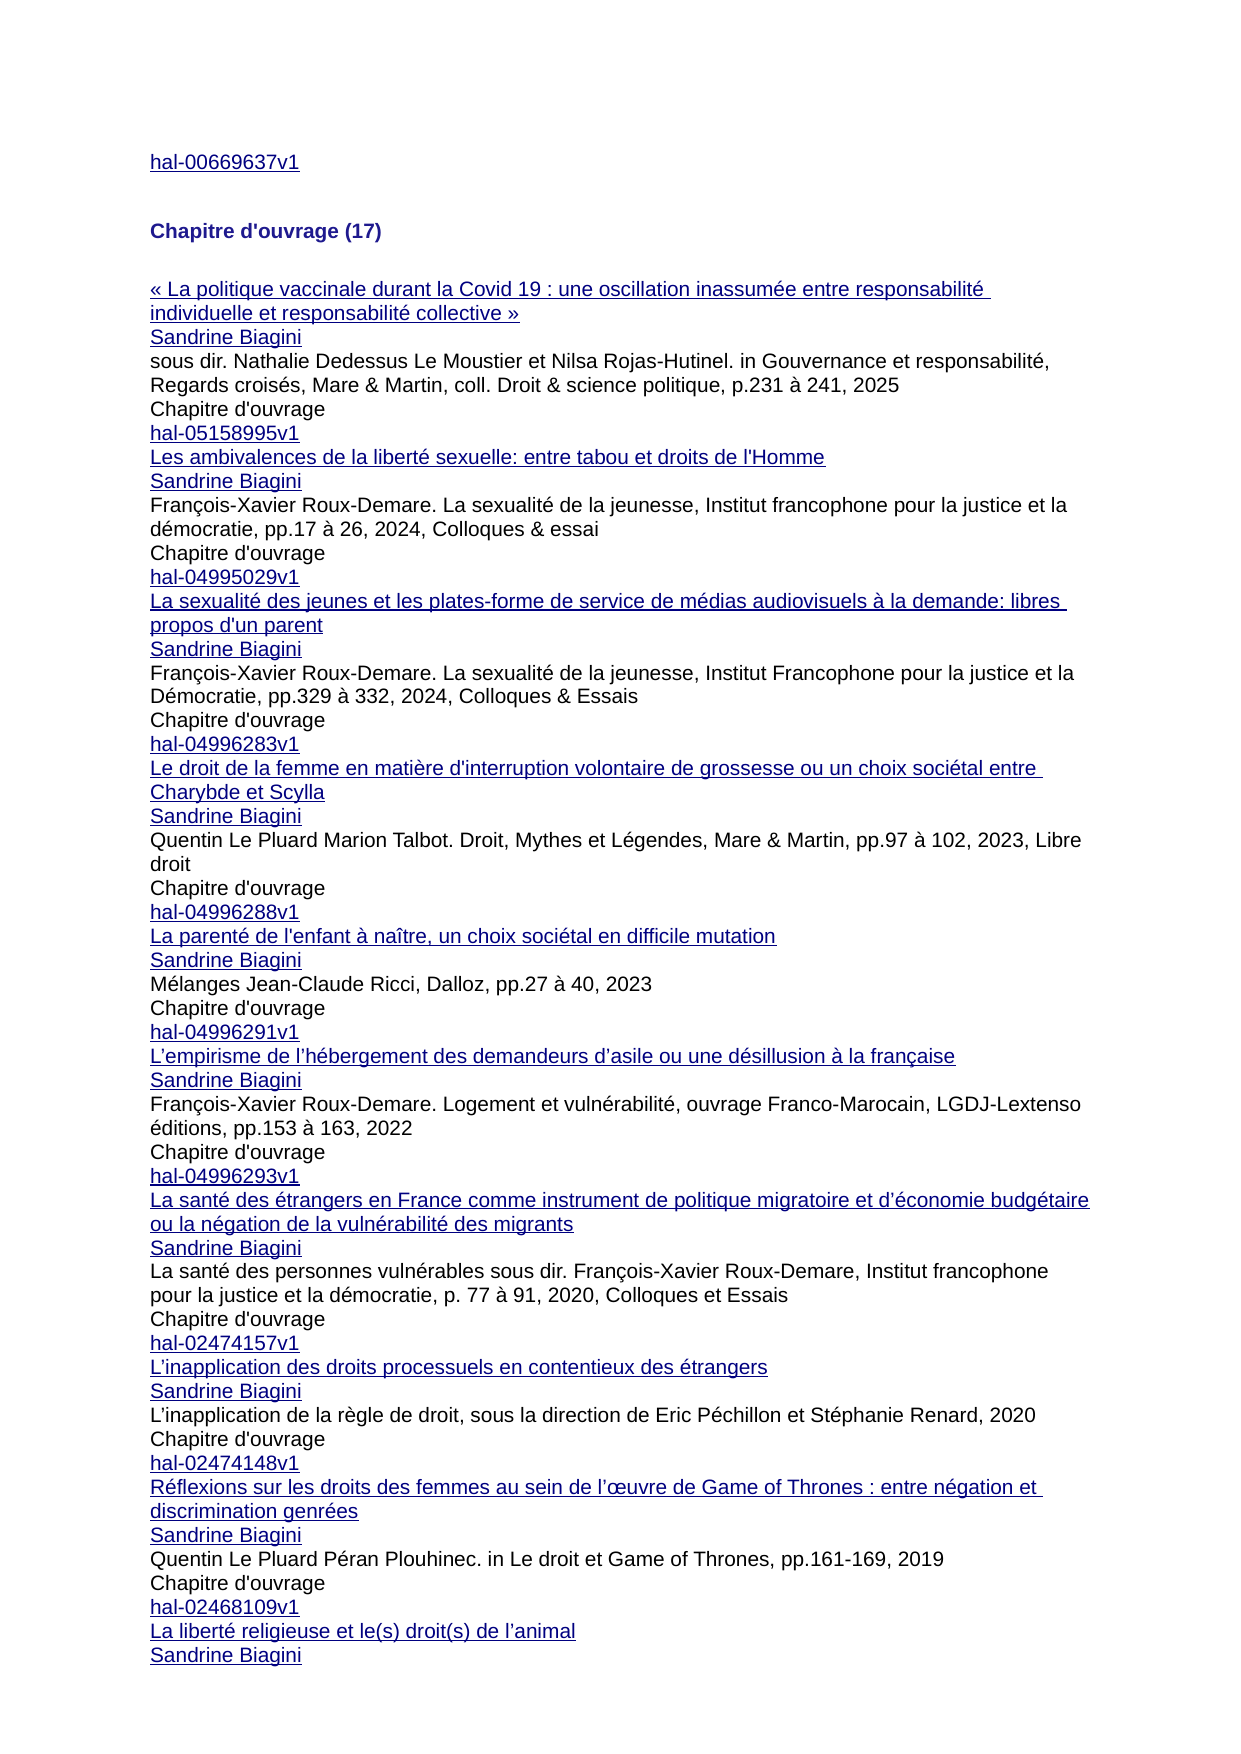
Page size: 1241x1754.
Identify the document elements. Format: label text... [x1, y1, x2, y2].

table_cell La liberté religieuse et le(s) droit(s) de l’animal Sandrine Biagini [150, 1619, 1090, 1667]
table_cell Réflexions sur les droits des femmes au sein de l’œuvre de Game of Thrones : entre négation et discrimination genrées Sandrine Biagini Quentin Le Pluard Péran Plouhinec. in Le droit et Game of Thrones, pp.161-169, 2019 Chapitre d'ouvrage hal-02468109v1 [150, 1475, 1090, 1619]
table_cell L’empirisme de l’hébergement des demandeurs d’asile ou une désillusion à la française Sandrine Biagini François-Xavier Roux-Demare. Logement et vulnérabilité, ouvrage Franco-Marocain, LGDJ-Lextenso éditions, pp.153 à 163, 2022 Chapitre d'ouvrage hal-04996293v1 [150, 1044, 1090, 1187]
table_cell hal-00669637v1 [150, 150, 1090, 174]
table_cell Le droit de la femme en matière d'interruption volontaire de grossesse ou un choix sociétal entre Charybde et Scylla Sandrine Biagini Quentin Le Pluard Marion Talbot. Droit, Mythes et Légendes, Mare & Martin, pp.97 à 102, 2023, Libre droit Chapitre d'ouvrage hal-04996288v1 [150, 756, 1090, 924]
table_cell La sexualité des jeunes et les plates-forme de service de médias audiovisuels à la demande: libres propos d'un parent Sandrine Biagini François-Xavier Roux-Demare. La sexualité de la jeunesse, Institut Francophone pour la justice et la Démocratie, pp.329 à 332, 2024, Colloques & Essais Chapitre d'ouvrage hal-04996283v1 [150, 589, 1090, 756]
subtitle Chapitre d'ouvrage (17) [150, 219, 1090, 243]
table_cell L’inapplication des droits processuels en contentieux des étrangers Sandrine Biagini L’inapplication de la règle de droit, sous la direction de Eric Péchillon et Stéphanie Renard, 2020 Chapitre d'ouvrage hal-02474148v1 [150, 1355, 1090, 1475]
table_cell ou la négation de la vulnérabilité des migrants Sandrine Biagini La santé des personnes vulnérables sous dir. François-Xavier Roux-Demare, Institut francophone pour la justice et la démocratie, p. 77 à 91, 2020, Colloques et Essais Chapitre d'ouvrage hal-02474157v1 [150, 1209, 1090, 1355]
table_header « La politique vaccinale durant la Covid 19 : une oscillation inassumée entre responsabilité individuelle et responsabilité collective » Sandrine Biagini sous dir. Nathalie Dedessus Le Moustier et Nilsa Rojas-Hutinel. in Gouvernance et responsabilité, Regards croisés, Mare & Martin, coll. Droit & science politique, p.231 à 241, 2025 Chapitre d'ouvrage hal-05158995v1 [150, 277, 1090, 445]
table_cell La parenté de l'enfant à naître, un choix sociétal en difficile mutation Sandrine Biagini Mélanges Jean-Claude Ricci, Dalloz, pp.27 à 40, 2023 Chapitre d'ouvrage hal-04996291v1 [150, 924, 1090, 1044]
table_cell Les ambivalences de la liberté sexuelle: entre tabou et droits de l'Homme Sandrine Biagini François-Xavier Roux-Demare. La sexualité de la jeunesse, Institut francophone pour la justice et la démocratie, pp.17 à 26, 2024, Colloques & essai Chapitre d'ouvrage hal-04995029v1 [150, 445, 1090, 588]
table_cell La santé des étrangers en France comme instrument de politique migratoire et d’économie budgétaire [150, 1188, 1090, 1208]
